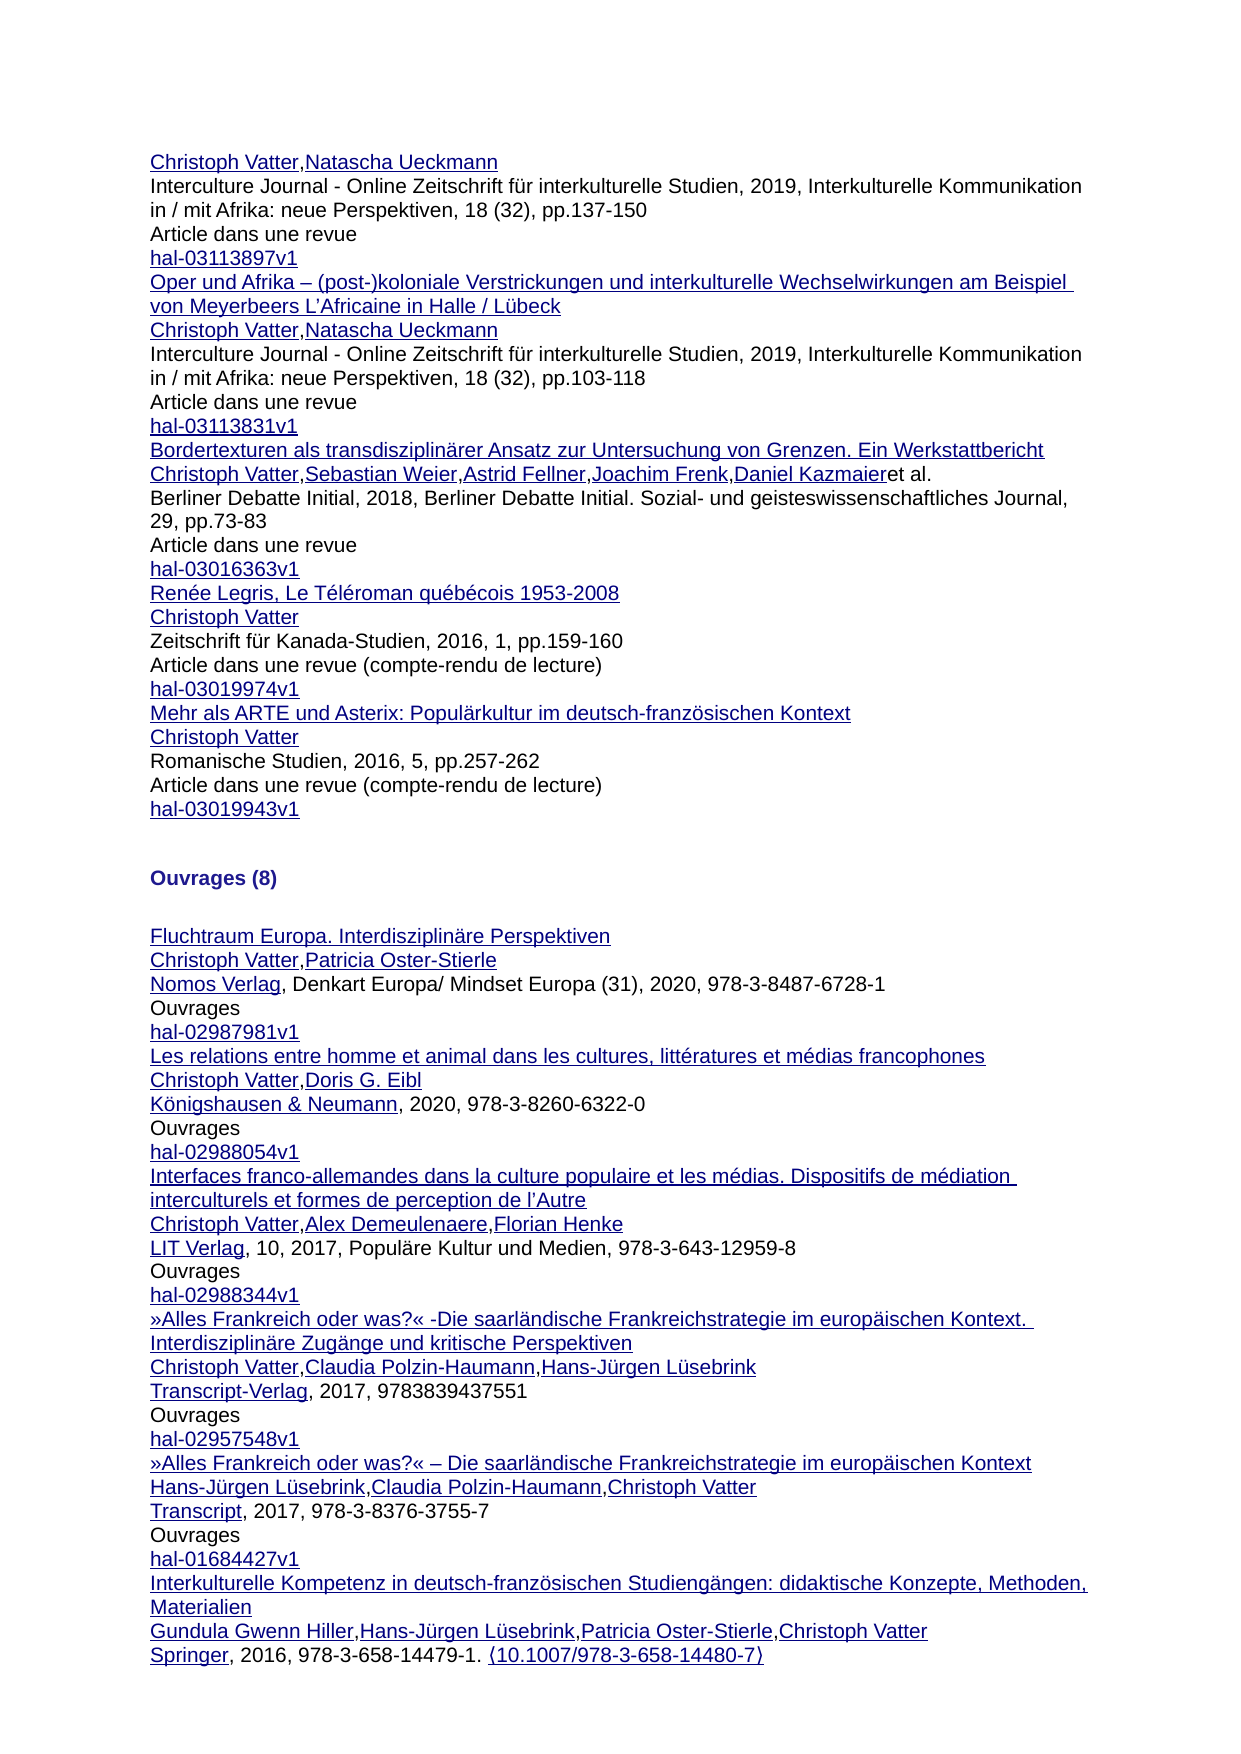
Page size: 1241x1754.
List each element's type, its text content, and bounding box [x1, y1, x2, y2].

table_cell Renée Legris, Le Téléroman québécois 1953-2008 Christoph Vatter Zeitschrift für Kanada-Studien, 2016, 1, pp.159-160 Article dans une revue (compte-rendu de lecture) hal-03019974v1 [150, 581, 1090, 701]
table_cell Les relations entre homme et animal dans les cultures, littératures et médias francophones Christoph Vatter,Doris G. Eibl Königshausen & Neumann, 2020, 978-3-8260-6322-0 Ouvrages hal-02988054v1 [150, 1044, 1090, 1163]
table_cell Interfaces franco-allemandes dans la culture populaire et les médias. Dispositifs de médiation interculturels et formes de perception de l’Autre Christoph Vatter,Alex Demeulenaere,Florian Henke LIT Verlag, 10, 2017, Populäre Kultur und Medien, 978-3-643-12959-8 Ouvrages hal-02988344v1 [150, 1164, 1090, 1307]
table_header Fluchtraum Europa. Interdisziplinäre Perspektiven Christoph Vatter,Patricia Oster-Stierle Nomos Verlag, Denkart Europa/ Mindset Europa (31), 2020, 978-3-8487-6728-1 Ouvrages hal-02987981v1 [150, 924, 1090, 1044]
table_cell »Alles Frankreich oder was?« – Die saarländische Frankreichstrategie im europäischen Kontext Hans-Jürgen Lüsebrink,Claudia Polzin-Haumann,Christoph Vatter Transcript, 2017, 978-3-8376-3755-7 Ouvrages hal-01684427v1 [150, 1451, 1090, 1571]
subtitle Ouvrages (8) [150, 866, 1090, 889]
table_cell Interkulturelle Kompetenz in deutsch-französischen Studiengängen: didaktische Konzepte, Methoden, Materialien Gundula Gwenn Hiller,Hans-Jürgen Lüsebrink,Patricia Oster-Stierle,Christoph Vatter Springer, 2016, 978-3-658-14479-1. ⟨10.1007/978-3-658-14480-7⟩ [150, 1571, 1090, 1667]
table_cell »Alles Frankreich oder was?« -Die saarländische Frankreichstrategie im europäischen Kontext. Interdisziplinäre Zugänge und kritische Perspektiven Christoph Vatter,Claudia Polzin-Haumann,Hans-Jürgen Lüsebrink Transcript-Verlag, 2017, 9783839437551 Ouvrages hal-02957548v1 [150, 1307, 1090, 1451]
table_cell Oper und Afrika – (post-)koloniale Verstrickungen und interkulturelle Wechselwirkungen am Beispiel von Meyerbeers L’Africaine in Halle / Lübeck Christoph Vatter,Natascha Ueckmann Interculture Journal - Online Zeitschrift für interkulturelle Studien, 2019, Interkulturelle Kommunikation in / mit Afrika: neue Perspektiven, 18 (32), pp.103-118 Article dans une revue hal-03113831v1 [150, 270, 1090, 437]
table_cell Mehr als ARTE und Asterix: Populärkultur im deutsch-französischen Kontext Christoph Vatter Romanische Studien, 2016, 5, pp.257-262 Article dans une revue (compte-rendu de lecture) hal-03019943v1 [150, 701, 1090, 821]
table_cell Christoph Vatter,Natascha Ueckmann Interculture Journal - Online Zeitschrift für interkulturelle Studien, 2019, Interkulturelle Kommunikation in / mit Afrika: neue Perspektiven, 18 (32), pp.137-150 Article dans une revue hal-03113897v1 [150, 150, 1090, 270]
table_cell Bordertexturen als transdisziplinärer Ansatz zur Untersuchung von Grenzen. Ein Werkstattbericht Christoph Vatter,Sebastian Weier,Astrid Fellner,Joachim Frenk,Daniel Kazmaieret al. Berliner Debatte Initial, 2018, Berliner Debatte Initial. Sozial- und geisteswissenschaftliches Journal, 29, pp.73-83 Article dans une revue hal-03016363v1 [150, 438, 1090, 581]
